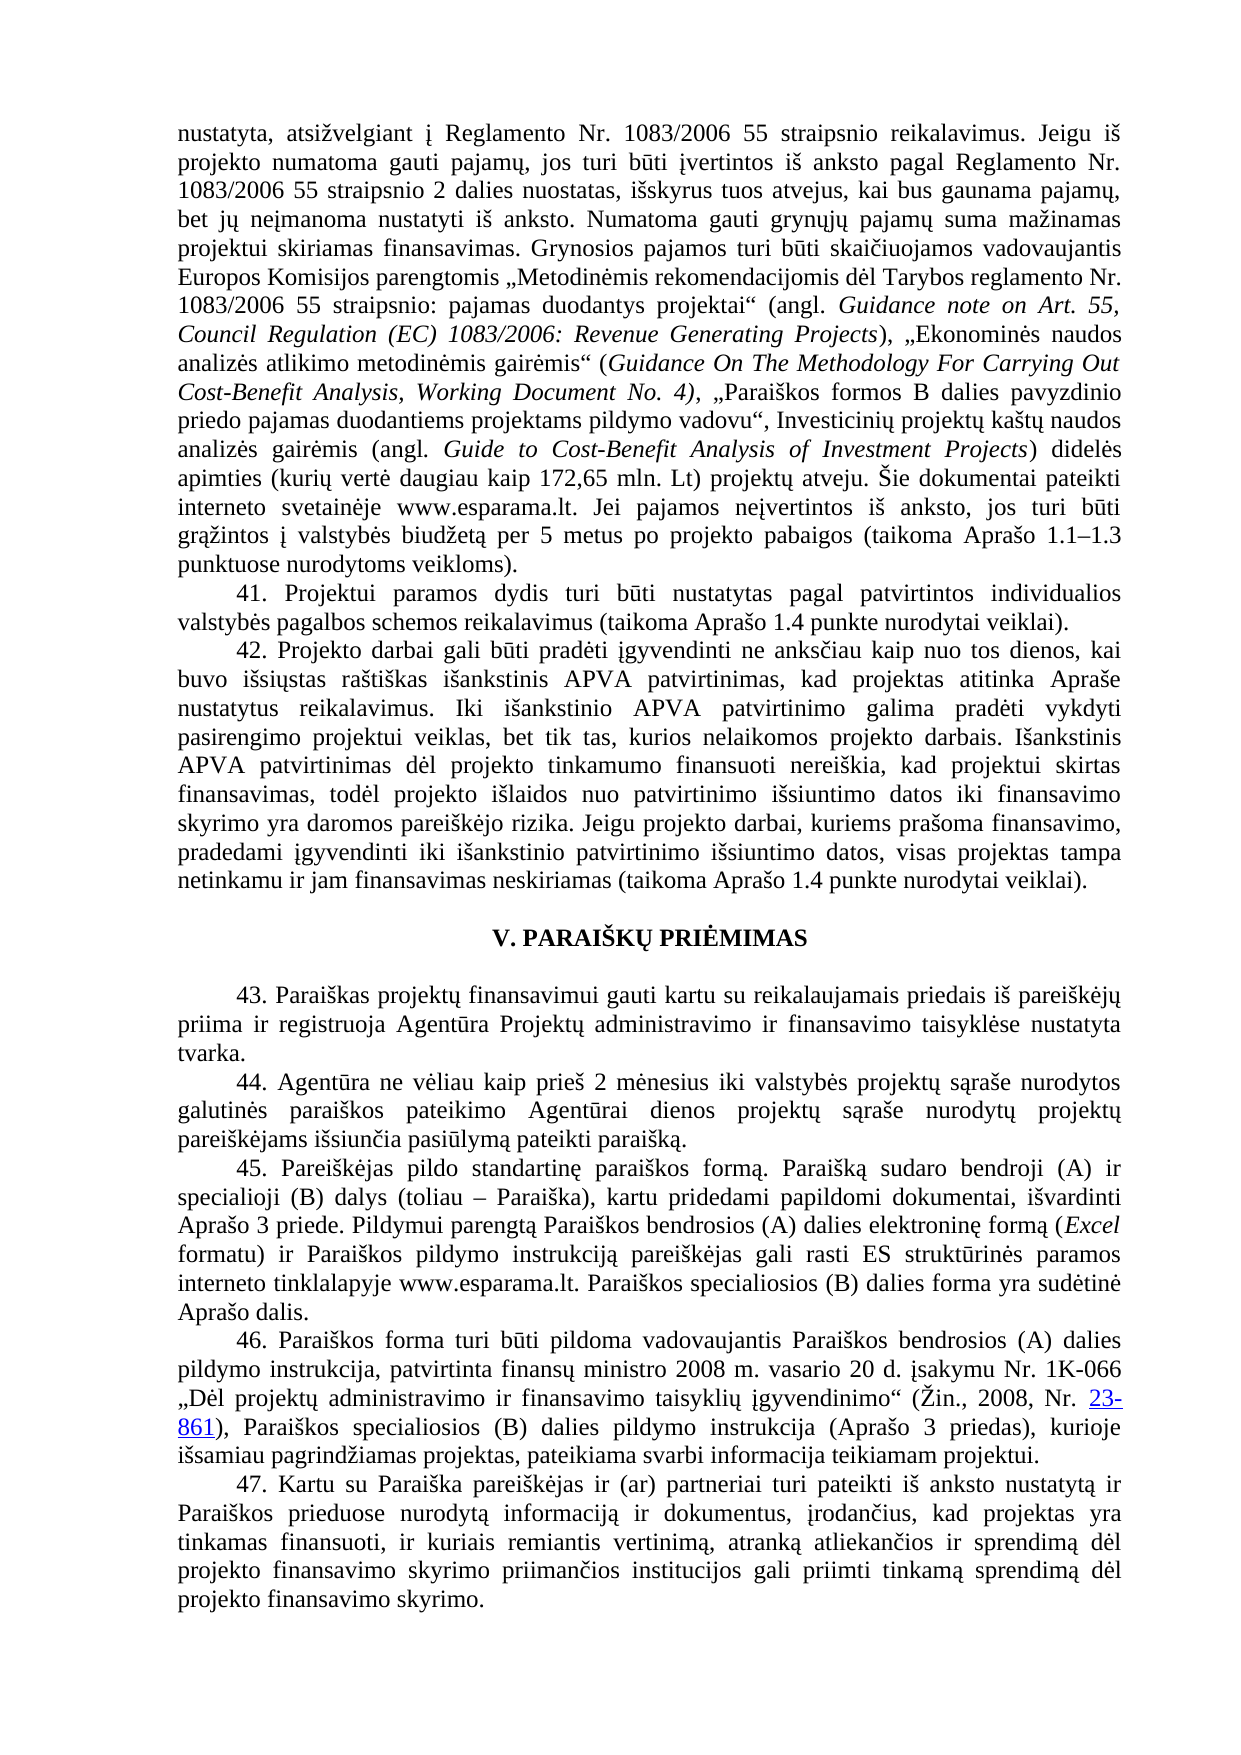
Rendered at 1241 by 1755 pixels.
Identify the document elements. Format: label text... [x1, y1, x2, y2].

text 44. Agentūra ne vėliau kaip prieš 2 mėnesius iki valstybės projektų sąraše nurodytos galutinės paraiškos pateikimo Agentūrai dienos projektų sąraše nurodytų projektų pareiškėjams išsiunčia pasiūlymą pateikti paraišką. [177, 1067, 1122, 1153]
text 46. Paraiškos forma turi būti pildoma vadovaujantis Paraiškos bendrosios (A) dalies pildymo instrukcija, patvirtinta finansų ministro 2008 m. vasario 20 d. įsakymu Nr. 1K-066 „Dėl projektų administravimo ir finansavimo taisyklių įgyvendinimo“ (Žin., 2008, Nr. 23-861), Paraiškos specialiosios (B) dalies pildymo instrukcija (Aprašo 3 priedas), kurioje išsamiau pagrindžiamas projektas, pateikiama svarbi informacija teikiamam projektui. [177, 1326, 1122, 1469]
text 42. Projekto darbai gali būti pradėti įgyvendinti ne anksčiau kaip nuo tos dienos, kai buvo išsiųstas raštiškas išankstinis APVA patvirtinimas, kad projektas atitinka Apraše nustatytus reikalavimus. Iki išankstinio APVA patvirtinimo galima pradėti vykdyti pasirengimo projektui veiklas, bet tik tas, kurios nelaikomos projekto darbais. Išankstinis APVA patvirtinimas dėl projekto tinkamumo finansuoti nereiškia, kad projektui skirtas finansavimas, todėl projekto išlaidos nuo patvirtinimo išsiuntimo datos iki finansavimo skyrimo yra daromos pareiškėjo rizika. Jeigu projekto darbai, kuriems prašoma finansavimo, pradedami įgyvendinti iki išankstinio patvirtinimo išsiuntimo datos, visas projektas tampa netinkamu ir jam finansavimas neskiriamas (taikoma Aprašo 1.4 punkte nurodytai veiklai). [177, 636, 1122, 894]
text V. PARAIŠKŲ PRIĖMIMAS [177, 923, 1122, 952]
text nustatyta, atsižvelgiant į Reglamento Nr. 1083/2006 55 straipsnio reikalavimus. Jeigu iš projekto numatoma gauti pajamų, jos turi būti įvertintos iš anksto pagal Reglamento Nr. 1083/2006 55 straipsnio 2 dalies nuostatas, išskyrus tuos atvejus, kai bus gaunama pajamų, bet jų neįmanoma nustatyti iš anksto. Numatoma gauti grynųjų pajamų suma mažinamas projektui skiriamas finansavimas. Grynosios pajamos turi būti skaičiuojamos vadovaujantis Europos Komisijos parengtomis „Metodinėmis rekomendacijomis dėl Tarybos reglamento Nr. 1083/2006 55 straipsnio: pajamas duodantys projektai“ (angl. Guidance note on Art. 55, Council Regulation (EC) 1083/2006: Revenue Generating Projects), „Ekonominės naudos analizės atlikimo metodinėmis gairėmis“ (Guidance On The Methodology For Carrying Out Cost-Benefit Analysis, Working Document No. 4), „Paraiškos formos B dalies pavyzdinio priedo pajamas duodantiems projektams pildymo vadovu“, Investicinių projektų kaštų naudos analizės gairėmis (angl. Guide to Cost-Benefit Analysis of Investment Projects) didelės apimties (kurių vertė daugiau kaip 172,65 mln. Lt) projektų atveju. Šie dokumentai pateikti interneto svetainėje www.esparama.lt. Jei pajamos neįvertintos iš anksto, jos turi būti grąžintos į valstybės biudžetą per 5 metus po projekto pabaigos (taikoma Aprašo 1.1–1.3 punktuose nurodytoms veikloms). [177, 118, 1122, 578]
text 47. Kartu su Paraiška pareiškėjas ir (ar) partneriai turi pateikti iš anksto nustatytą ir Paraiškos prieduose nurodytą informaciją ir dokumentus, įrodančius, kad projektas yra tinkamas finansuoti, ir kuriais remiantis vertinimą, atranką atliekančios ir sprendimą dėl projekto finansavimo skyrimo priimančios institucijos gali priimti tinkamą sprendimą dėl projekto finansavimo skyrimo. [177, 1469, 1122, 1613]
text 41. Projektui paramos dydis turi būti nustatytas pagal patvirtintos individualios valstybės pagalbos schemos reikalavimus (taikoma Aprašo 1.4 punkte nurodytai veiklai). [177, 578, 1122, 636]
text 43. Paraiškas projektų finansavimui gauti kartu su reikalaujamais priedais iš pareiškėjų priima ir registruoja Agentūra Projektų administravimo ir finansavimo taisyklėse nustatyta tvarka. [177, 981, 1122, 1067]
text 45. Pareiškėjas pildo standartinę paraiškos formą. Paraišką sudaro bendroji (A) ir specialioji (B) dalys (toliau – Paraiška), kartu pridedami papildomi dokumentai, išvardinti Aprašo 3 priede. Pildymui parengtą Paraiškos bendrosios (A) dalies elektroninę formą (Excel formatu) ir Paraiškos pildymo instrukciją pareiškėjas gali rasti ES struktūrinės paramos interneto tinklalapyje www.esparama.lt. Paraiškos specialiosios (B) dalies forma yra sudėtinė Aprašo dalis. [177, 1153, 1122, 1326]
